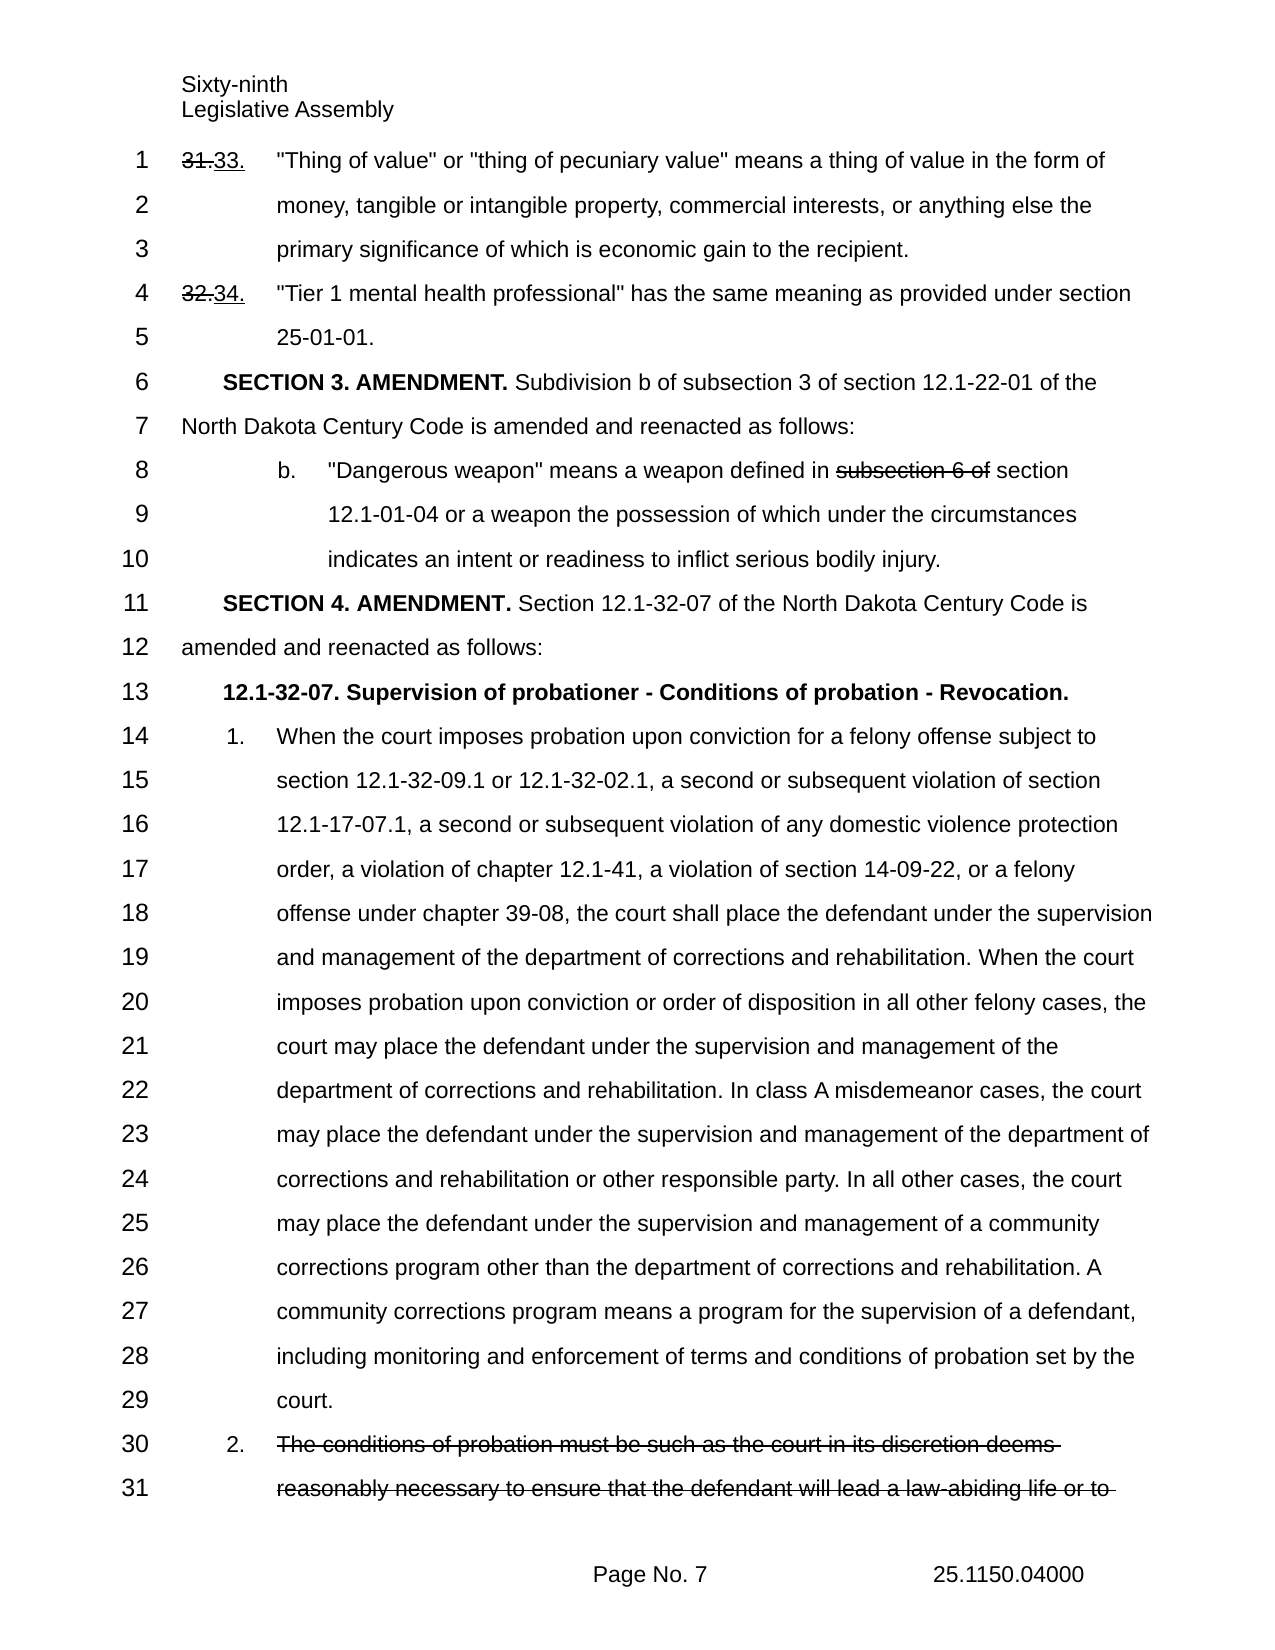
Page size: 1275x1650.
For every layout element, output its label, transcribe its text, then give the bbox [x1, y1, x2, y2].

subtitle 12.1‑32‑07. Supervision of probationer ‑ Conditions of probation ‑ Revocation. [181, 664, 1154, 709]
text 32.34. "Tier 1 mental health professional" has the same meaning as provided under section 25‑01‑01. [181, 266, 1154, 355]
text SECTION 3. AMENDMENT. Subdivision b of subsection 3 of section 12.1‑22‑01 of the North Dakota Century Code is amended and reenacted as follows: [181, 355, 1154, 443]
text 1. When the court imposes probation upon conviction for a felony offense subject to section 12.1‑32‑09.1 or 12.1‑32‑02.1, a second or subsequent violation of section 12.1‑17‑07.1, a second or subsequent violation of any domestic violence protection order, a violation of chapter 12.1‑41, a violation of section 14‑09‑22, or a felony offense under chapter 39‑08, the court shall place the defendant under the supervision and management of the department of corrections and rehabilitation. When the court imposes probation upon conviction or order of disposition in all other felony cases, the court may place the defendant under the supervision and management of the department of corrections and rehabilitation. In class A misdemeanor cases, the court may place the defendant under the supervision and management of the department of corrections and rehabilitation or other responsible party. In all other cases, the court may place the defendant under the supervision and management of a community corrections program other than the department of corrections and rehabilitation. A community corrections program means a program for the supervision of a defendant, including monitoring and enforcement of terms and conditions of probation set by the court. [181, 709, 1154, 1417]
text 31.33. "Thing of value" or "thing of pecuniary value" means a thing of value in the form of money, tangible or intangible property, commercial interests, or anything else the primary significance of which is economic gain to the recipient. [181, 133, 1154, 266]
text b. "Dangerous weapon" means a weapon defined in subsection 6 of section 12.1‑01‑04 or a weapon the possession of which under the circumstances indicates an intent or readiness to inflict serious bodily injury. [181, 443, 1154, 576]
text SECTION 4. AMENDMENT. Section 12.1‑32‑07 of the North Dakota Century Code is amended and reenacted as follows: [181, 576, 1154, 664]
text 2. The conditions of probation must be such as the court in its discretion deems reasonably necessary to ensure that the defendant will lead a law‑abiding life or to [181, 1417, 1154, 1506]
